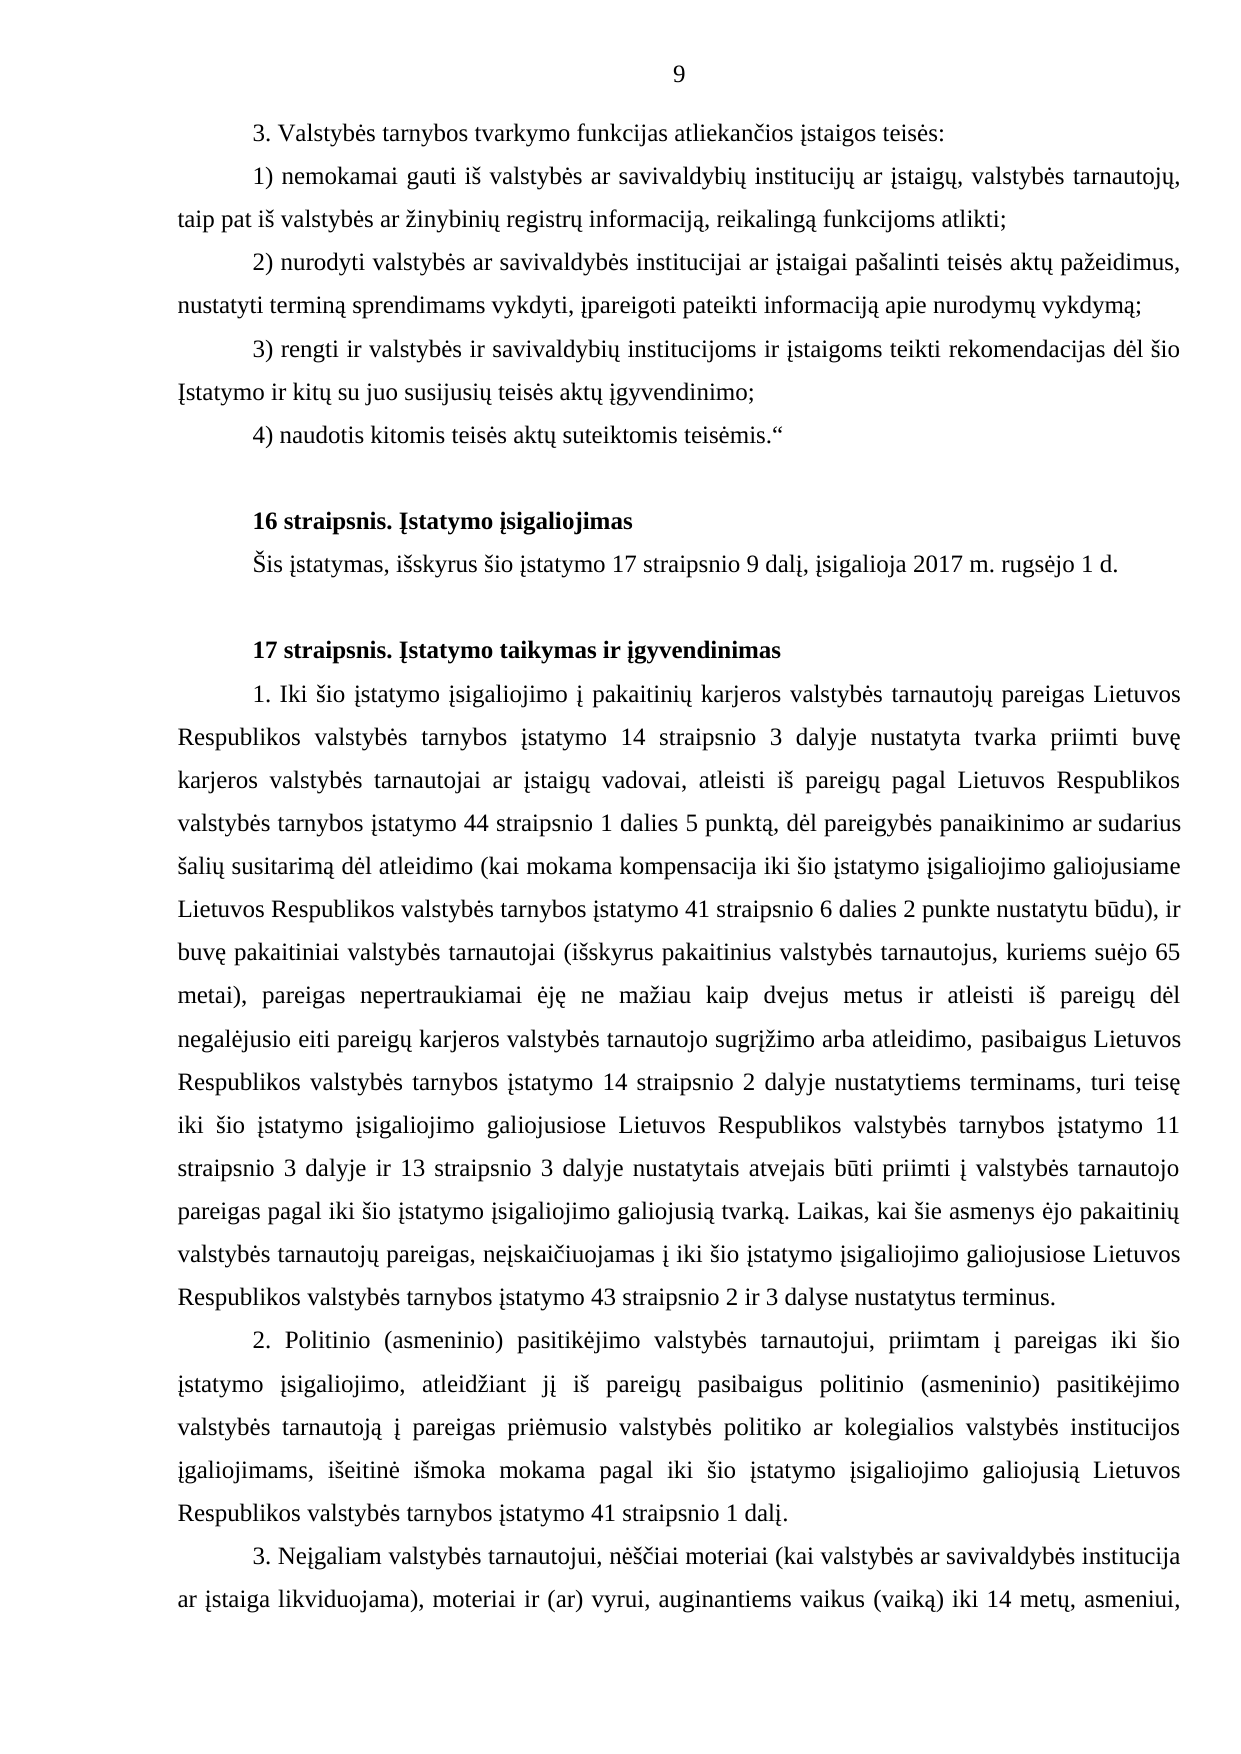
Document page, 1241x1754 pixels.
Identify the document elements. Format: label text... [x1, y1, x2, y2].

text 3) rengti ir valstybės ir savivaldybių institucijoms ir įstaigoms teikti rekomendacijas dėl šio Įstatymo ir kitų su juo susijusių teisės aktų įgyvendinimo; [177, 334, 1181, 406]
text 17 straipsnis. Įstatymo taikymas ir įgyvendinimas [177, 636, 1181, 664]
text 3. Valstybės tarnybos tvarkymo funkcijas atliekančios įstaigos teisės: [177, 118, 1181, 147]
text 3. Neįgaliam valstybės tarnautojui, nėščiai moteriai (kai valstybės ar savivaldybės institucija ar įstaiga likviduojama), moteriai ir (ar) vyrui, auginantiems vaikus (vaiką) iki 14 metų, asmeniui, [177, 1541, 1181, 1613]
text 2) nurodyti valstybės ar savivaldybės institucijai ar įstaigai pašalinti teisės aktų pažeidimus, nustatyti terminą sprendimams vykdyti, įpareigoti pateikti informaciją apie nurodymų vykdymą; [177, 247, 1181, 319]
text 16 straipsnis. Įstatymo įsigaliojimas [177, 506, 1181, 535]
text 1) nemokamai gauti iš valstybės ar savivaldybių institucijų ar įstaigų, valstybės tarnautojų, taip pat iš valstybės ar žinybinių registrų informaciją, reikalingą funkcijoms atlikti; [177, 161, 1181, 233]
text 4) naudotis kitomis teisės aktų suteiktomis teisėmis.“ [177, 420, 1181, 449]
text Šis įstatymas, išskyrus šio įstatymo 17 straipsnio 9 dalį, įsigalioja 2017 m. rugsėjo 1 d. [177, 549, 1181, 578]
text 1. Iki šio įstatymo įsigaliojimo į pakaitinių karjeros valstybės tarnautojų pareigas Lietuvos Respublikos valstybės tarnybos įstatymo 14 straipsnio 3 dalyje nustatyta tvarka priimti buvę karjeros valstybės tarnautojai ar įstaigų vadovai, atleisti iš pareigų pagal Lietuvos Respublikos valstybės tarnybos įstatymo 44 straipsnio 1 dalies 5 punktą, dėl pareigybės panaikinimo ar sudarius šalių susitarimą dėl atleidimo (kai mokama kompensacija iki šio įstatymo įsigaliojimo galiojusiame Lietuvos Respublikos valstybės tarnybos įstatymo 41 straipsnio 6 dalies 2 punkte nustatytu būdu), ir buvę pakaitiniai valstybės tarnautojai (išskyrus pakaitinius valstybės tarnautojus, kuriems suėjo 65 metai), pareigas nepertraukiamai ėję ne mažiau kaip dvejus metus ir atleisti iš pareigų dėl negalėjusio eiti pareigų karjeros valstybės tarnautojo sugrįžimo arba atleidimo, pasibaigus Lietuvos Respublikos valstybės tarnybos įstatymo 14 straipsnio 2 dalyje nustatytiems terminams, turi teisę iki šio įstatymo įsigaliojimo galiojusiose Lietuvos Respublikos valstybės tarnybos įstatymo 11 straipsnio 3 dalyje ir 13 straipsnio 3 dalyje nustatytais atvejais būti priimti į valstybės tarnautojo pareigas pagal iki šio įstatymo įsigaliojimo galiojusią tvarką. Laikas, kai šie asmenys ėjo pakaitinių valstybės tarnautojų pareigas, neįskaičiuojamas į iki šio įstatymo įsigaliojimo galiojusiose Lietuvos Respublikos valstybės tarnybos įstatymo 43 straipsnio 2 ir 3 dalyse nustatytus terminus. [177, 679, 1181, 1311]
text 2. Politinio (asmeninio) pasitikėjimo valstybės tarnautojui, priimtam į pareigas iki šio įstatymo įsigaliojimo, atleidžiant jį iš pareigų pasibaigus politinio (asmeninio) pasitikėjimo valstybės tarnautoją į pareigas priėmusio valstybės politiko ar kolegialios valstybės institucijos įgaliojimams, išeitinė išmoka mokama pagal iki šio įstatymo įsigaliojimo galiojusią Lietuvos Respublikos valstybės tarnybos įstatymo 41 straipsnio 1 dalį. [177, 1326, 1181, 1527]
